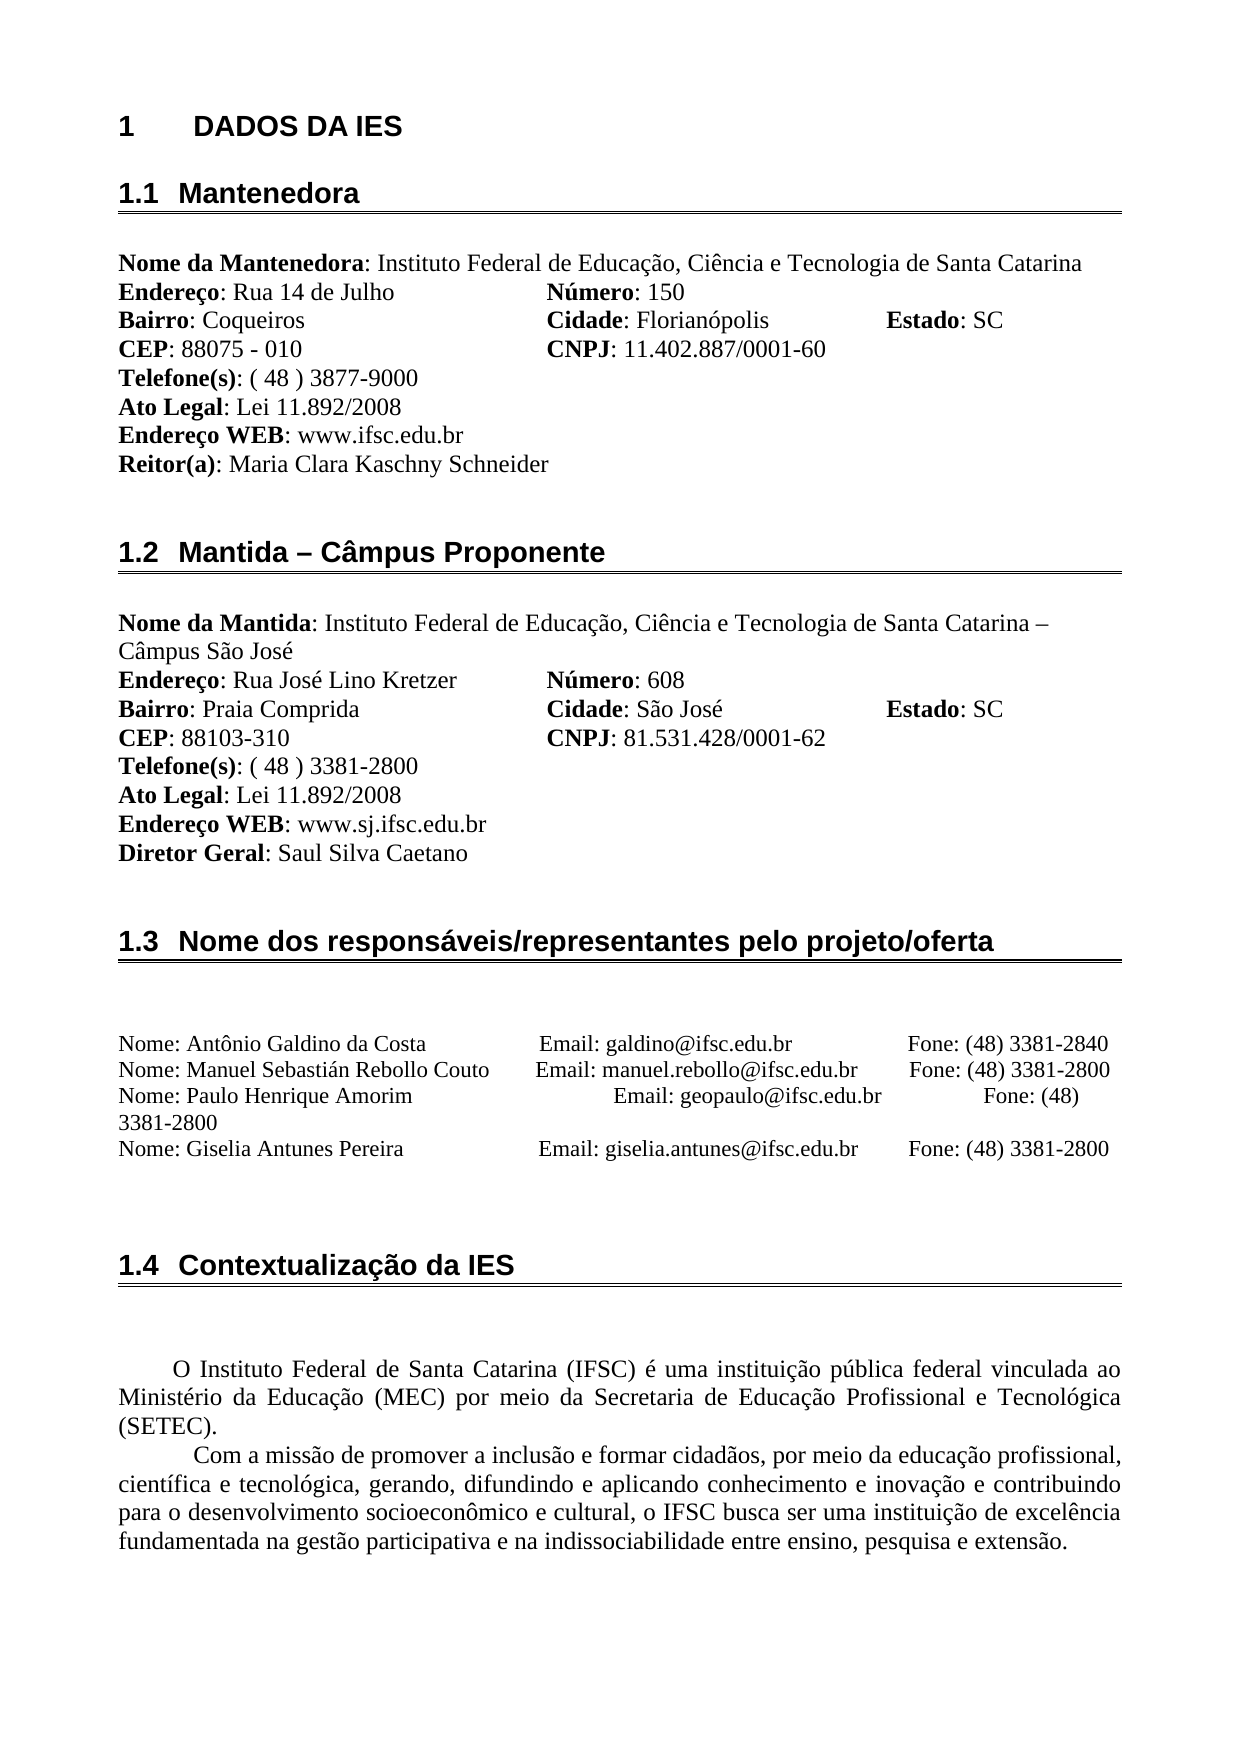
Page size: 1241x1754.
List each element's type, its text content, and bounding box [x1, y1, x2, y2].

text Endereço: Rua José Lino Kretzer Número: 608 [118, 665, 1122, 694]
text Endereço WEB: www.sj.ifsc.edu.br [118, 809, 1122, 838]
subtitle DADOS DA IES [118, 108, 1122, 142]
text Nome da Mantenedora: Instituto Federal de Educação, Ciência e Tecnologia de Santa Catarina [118, 248, 1122, 277]
text Bairro: Praia Comprida Cidade: São José Estado: SC [118, 694, 1122, 723]
text O Instituto Federal de Santa Catarina (IFSC) é uma instituição pública federal vinculada ao Ministério da Educação (MEC) por meio da Secretaria de Educação Profissional e Tecnológica (SETEC). [118, 1354, 1122, 1440]
text Endereço WEB: www.ifsc.edu.br [118, 420, 1122, 449]
text Ato Legal: Lei 11.892/2008 [118, 392, 1122, 420]
text Nome: Antônio Galdino da Costa Email: galdino@ifsc.edu.br Fone: (48) 3381-2840 [118, 1030, 1122, 1056]
subtitle Mantida – Câmpus Proponente [118, 535, 1122, 571]
text Nome: Paulo Henrique Amorim Email: geopaulo@ifsc.edu.br Fone: (48) 3381-2800 [118, 1082, 1122, 1135]
subtitle Contextualização da IES [118, 1248, 1122, 1283]
text Telefone(s): ( 48 ) 3381-2800 [118, 751, 1122, 780]
text Telefone(s): ( 48 ) 3877-9000 [118, 363, 1122, 392]
text CEP: 88075 - 010 CNPJ: 11.402.887/0001-60 [118, 334, 1122, 363]
text Diretor Geral: Saul Silva Caetano [118, 838, 1122, 866]
text Bairro: Coqueiros Cidade: Florianópolis Estado: SC [118, 305, 1122, 334]
text Com a missão de promover a inclusão e formar cidadãos, por meio da educação profissional, científica e tecnológica, gerando, difundindo e aplicando conhecimento e inovação e contribuindo para o desenvolvimento socioeconômico e cultural, o IFSC busca ser uma instituição de excelência fundamentada na gestão participativa e na indissociabilidade entre ensino, pesquisa e extensão. [118, 1440, 1122, 1555]
text Endereço: Rua 14 de Julho Número: 150 [118, 277, 1122, 305]
subtitle Mantenedora [118, 176, 1122, 211]
text Ato Legal: Lei 11.892/2008 [118, 780, 1122, 809]
text CEP: 88103-310 CNPJ: 81.531.428/0001-62 [118, 723, 1122, 751]
subtitle Nome dos responsáveis/representantes pelo projeto/oferta [118, 924, 1122, 959]
text Nome da Mantida: Instituto Federal de Educação, Ciência e Tecnologia de Santa Catarina – Câmpus São José [118, 608, 1122, 665]
text Reitor(a): Maria Clara Kaschny Schneider [118, 449, 1122, 478]
text Nome: Giselia Antunes Pereira Email: giselia.antunes@ifsc.edu.br Fone: (48) 3381-2800 [118, 1135, 1122, 1162]
text Nome: Manuel Sebastián Rebollo Couto Email: manuel.rebollo@ifsc.edu.br Fone: (48) 3381-2800 [118, 1056, 1122, 1082]
